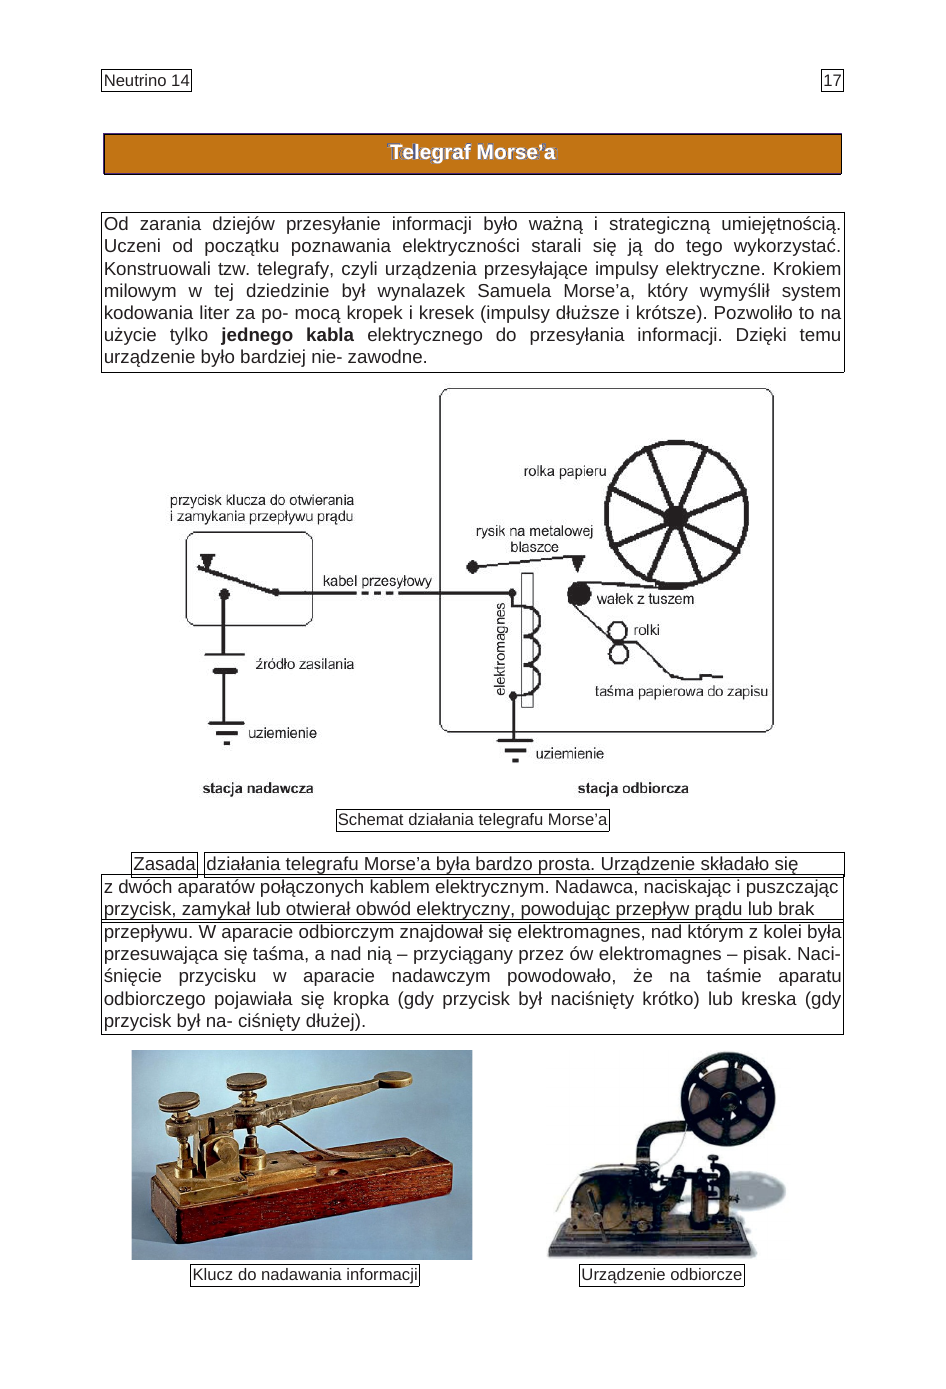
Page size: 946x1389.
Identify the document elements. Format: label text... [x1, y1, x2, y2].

picture [165, 383, 777, 798]
text Urządzenie odbiorcze [581, 1265, 744, 1284]
text z dwóch aparatów połączonych kablem elektrycznym. Nadawca, naciskając i puszczając przycisk, zamykał lub otwierał obwód elektryczny, powodując przepływ prądu lub brak [103, 876, 843, 919]
text Schemat działania telegrafu Morse’a [338, 810, 609, 829]
text Neutrino 14 [103, 70, 191, 89]
text 17 [823, 70, 843, 89]
picture [546, 1050, 792, 1260]
text Klucz do nadawania informacji [192, 1265, 419, 1284]
picture [387, 143, 558, 164]
text Telegraf Morse’a [388, 139, 557, 163]
text przepływu. W aparacie odbiorczym znajdował się elektromagnes, nad którym z kolei była przesuwająca się taśma, a nad nią – przyciągany przez ów elektromagnes – pisak. Naci- śnięcie przycisku w aparacie nadawczym powodowało, że na taśmie aparatu odbiorczego pojawiała się kropka (gdy przycisk był naciśnięty krótko) lub kreska (gdy przycisk był na- ciśnięty dłużej). [103, 921, 842, 1031]
picture [131, 1050, 473, 1260]
text Od zarania dziejów przesyłanie informacji było ważną i strategiczną umiejętnością. Uczeni od początku poznawania elektryczności starali się ją do tego wykorzystać. Konstruowali tzw. telegrafy, czyli urządzenia przesyłające impulsy elektryczne. Krokiem milowym w tej dziedzinie był wynalazek Samuela Morse’a, który wymyślił system kodowania liter za po- mocą kropek i kresek (impulsy dłuższe i krótsze). Pozwoliło to na użycie tylko jednego kabla elektrycznego do przesyłania informacji. Dzięki temu urządzenie było bardziej nie- zawodne. [103, 213, 842, 368]
text Zasada [133, 853, 197, 874]
text działania telegrafu Morse’a była bardzo prosta. Urządzenie składało się [206, 853, 843, 874]
